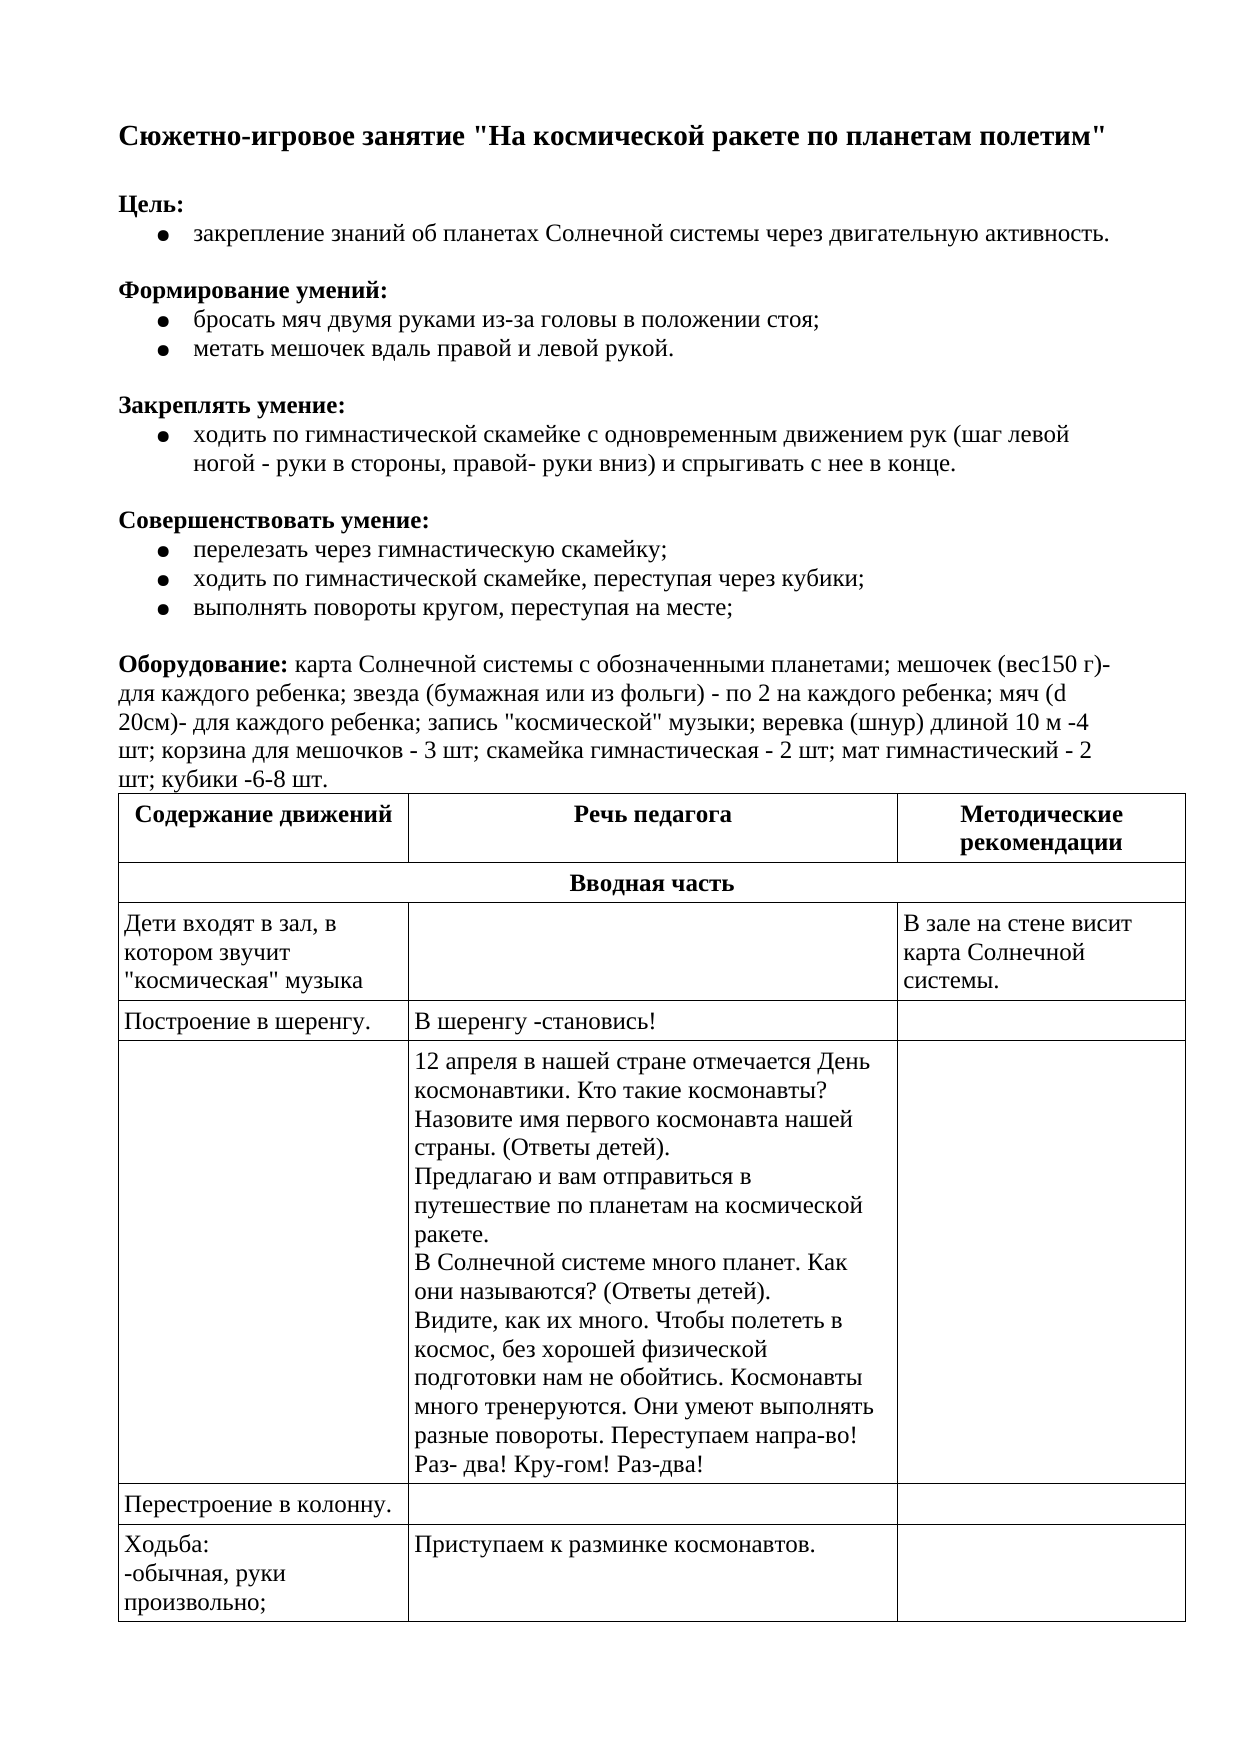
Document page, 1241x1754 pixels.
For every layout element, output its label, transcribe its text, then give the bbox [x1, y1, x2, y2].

text Сюжетно-игровое занятие "На космической ракете по планетам полетим" [118, 118, 1122, 152]
table_cell [898, 1484, 1185, 1524]
list перелезать через гимнастическую скамейку; [156, 534, 1122, 563]
table_header Содержание движений [119, 794, 408, 862]
list закрепление знаний об планетах Солнечной системы через двигательную активность. [156, 218, 1122, 247]
table_cell В шеренгу -становись! [409, 1001, 897, 1040]
list ходить по гимнастической скамейке, переступая через кубики; [156, 563, 1122, 592]
table_cell [898, 1041, 1185, 1483]
table_cell Приступаем к разминке космонавтов. [409, 1525, 897, 1621]
table_cell Ходьба: -обычная, руки произвольно; [119, 1525, 408, 1621]
text Совершенствовать умение: [118, 505, 1122, 534]
text Закреплять умение: [118, 390, 1122, 419]
text Цель: [118, 189, 1122, 218]
table_header Речь педагога [409, 794, 897, 862]
list метать мешочек вдаль правой и левой рукой. [156, 333, 1122, 362]
table_cell [898, 1001, 1185, 1040]
table_cell В зале на стене висит карта Солнечной системы. [898, 903, 1185, 1000]
table_cell Дети входят в зал, в котором звучит "космическая" музыка [119, 903, 408, 1000]
table_cell [409, 903, 897, 1000]
table_cell [409, 1484, 897, 1524]
table_cell [898, 1525, 1185, 1621]
list ходить по гимнастической скамейке с одновременным движением рук (шаг левой ногой - руки в стороны, правой- руки вниз) и спрыгивать с нее в конце. [156, 419, 1122, 477]
list выполнять повороты кругом, переступая на месте; [156, 592, 1122, 620]
table_cell Вводная часть [119, 863, 1185, 902]
text Формирование умений: [118, 275, 1122, 304]
table_cell Построение в шеренгу. [119, 1001, 408, 1040]
table_cell 12 апреля в нашей стране отмечается День космонавтики. Кто такие космонавты? Назовите имя первого космонавта нашей страны. (Ответы детей). Предлагаю и вам отправиться в путешествие по планетам на космической ракете. В Солнечной системе много планет. Как они называются? (Ответы детей). Видите, как их много. Чтобы полететь в космос, без хорошей физической подготовки нам не обойтись. Космонавты много тренеруются. Они умеют выполнять разные повороты. Переступаем напра-во! Раз- два! Кру-гом! Раз-два! [409, 1041, 897, 1483]
text Оборудование: карта Солнечной системы с обозначенными планетами; мешочек (вес150 г)- для каждого ребенка; звезда (бумажная или из фольги) - по 2 на каждого ребенка; мяч (d 20см)- для каждого ребенка; запись "космической" музыки; веревка (шнур) длиной 10 м -4 шт; корзина для мешочков - 3 шт; скамейка гимнастическая - 2 шт; мат гимнастический - 2 шт; кубики -6-8 шт. [118, 649, 1122, 793]
table_header Методические рекомендации [898, 794, 1185, 862]
list бросать мяч двумя руками из-за головы в положении стоя; [156, 304, 1122, 333]
table_cell Перестроение в колонну. [119, 1484, 408, 1524]
table_cell [119, 1041, 408, 1483]
